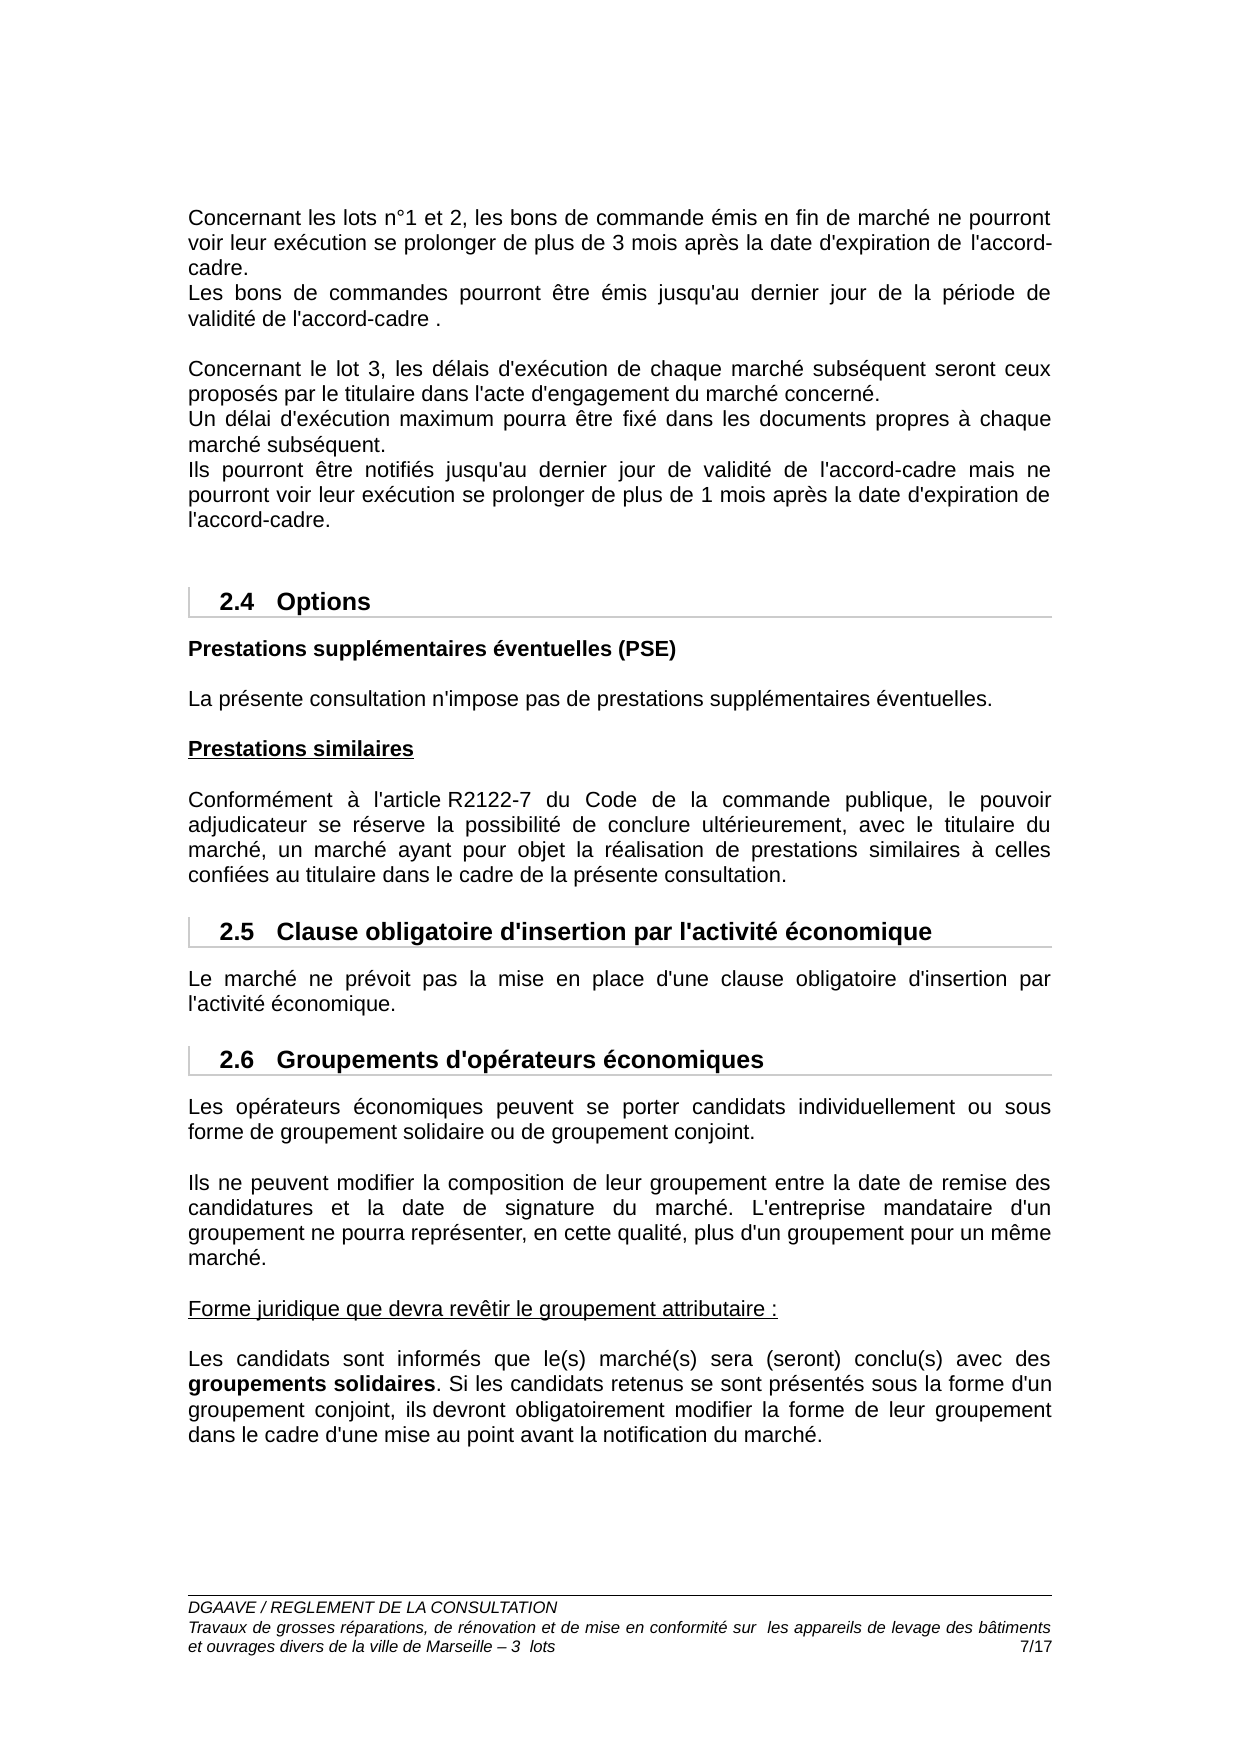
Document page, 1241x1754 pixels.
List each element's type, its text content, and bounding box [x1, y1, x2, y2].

text Prestations supplémentaires éventuelles (PSE) [188, 636, 1052, 661]
text Les candidats sont informés que le(s) marché(s) sera (seront) conclu(s) avec des groupements solidaires. Si les candidats retenus se sont présentés sous la forme d'un groupement conjoint, ils devront obligatoirement modifier la forme de leur groupement dans le cadre d'une mise au point avant la notification du marché. [188, 1346, 1052, 1447]
text Le marché ne prévoit pas la mise en place d'une clause obligatoire d'insertion par l'activité économique. [188, 966, 1052, 1016]
text Prestations similaires [188, 736, 1052, 762]
text Les opérateurs économiques peuvent se porter candidats individuellement ou sous forme de groupement solidaire ou de groupement conjoint. [188, 1094, 1052, 1144]
text Forme juridique que devra revêtir le groupement attributaire : [188, 1296, 1052, 1321]
subtitle Groupements d'opérateurs économiques [190, 1046, 1052, 1074]
text Ils ne peuvent modifier la composition de leur groupement entre la date de remise des candidatures et la date de signature du marché. L'entreprise mandataire d'un groupement ne pourra représenter, en cette qualité, plus d'un groupement pour un même marché. [188, 1170, 1052, 1271]
text Les bons de commandes pourront être émis jusqu'au dernier jour de la période de validité de l'accord-cadre . [188, 280, 1052, 331]
text Conformément à l'article R2122-7 du Code de la commande publique, le pouvoir adjudicateur se réserve la possibilité de conclure ultérieurement, avec le titulaire du marché, un marché ayant pour objet la réalisation de prestations similaires à celles confiées au titulaire dans le cadre de la présente consultation. [188, 787, 1052, 888]
text Ils pourront être notifiés jusqu'au dernier jour de validité de l'accord-cadre mais ne pourront voir leur exécution se prolonger de plus de 1 mois après la date d'expiration de l'accord-cadre. [188, 457, 1052, 532]
text Un délai d'exécution maximum pourra être fixé dans les documents propres à chaque marché subséquent. [188, 406, 1052, 457]
subtitle Clause obligatoire d'insertion par l'activité économique [190, 917, 1052, 946]
subtitle Options [190, 587, 1052, 616]
text Concernant le lot 3, les délais d'exécution de chaque marché subséquent seront ceux proposés par le titulaire dans l'acte d'engagement du marché concerné. [188, 356, 1052, 406]
text Concernant les lots n°1 et 2, les bons de commande émis en fin de marché ne pourront voir leur exécution se prolonger de plus de 3 mois après la date d'expiration de l'accord-cadre. [188, 204, 1052, 280]
text La présente consultation n'impose pas de prestations supplémentaires éventuelles. [188, 686, 1052, 711]
